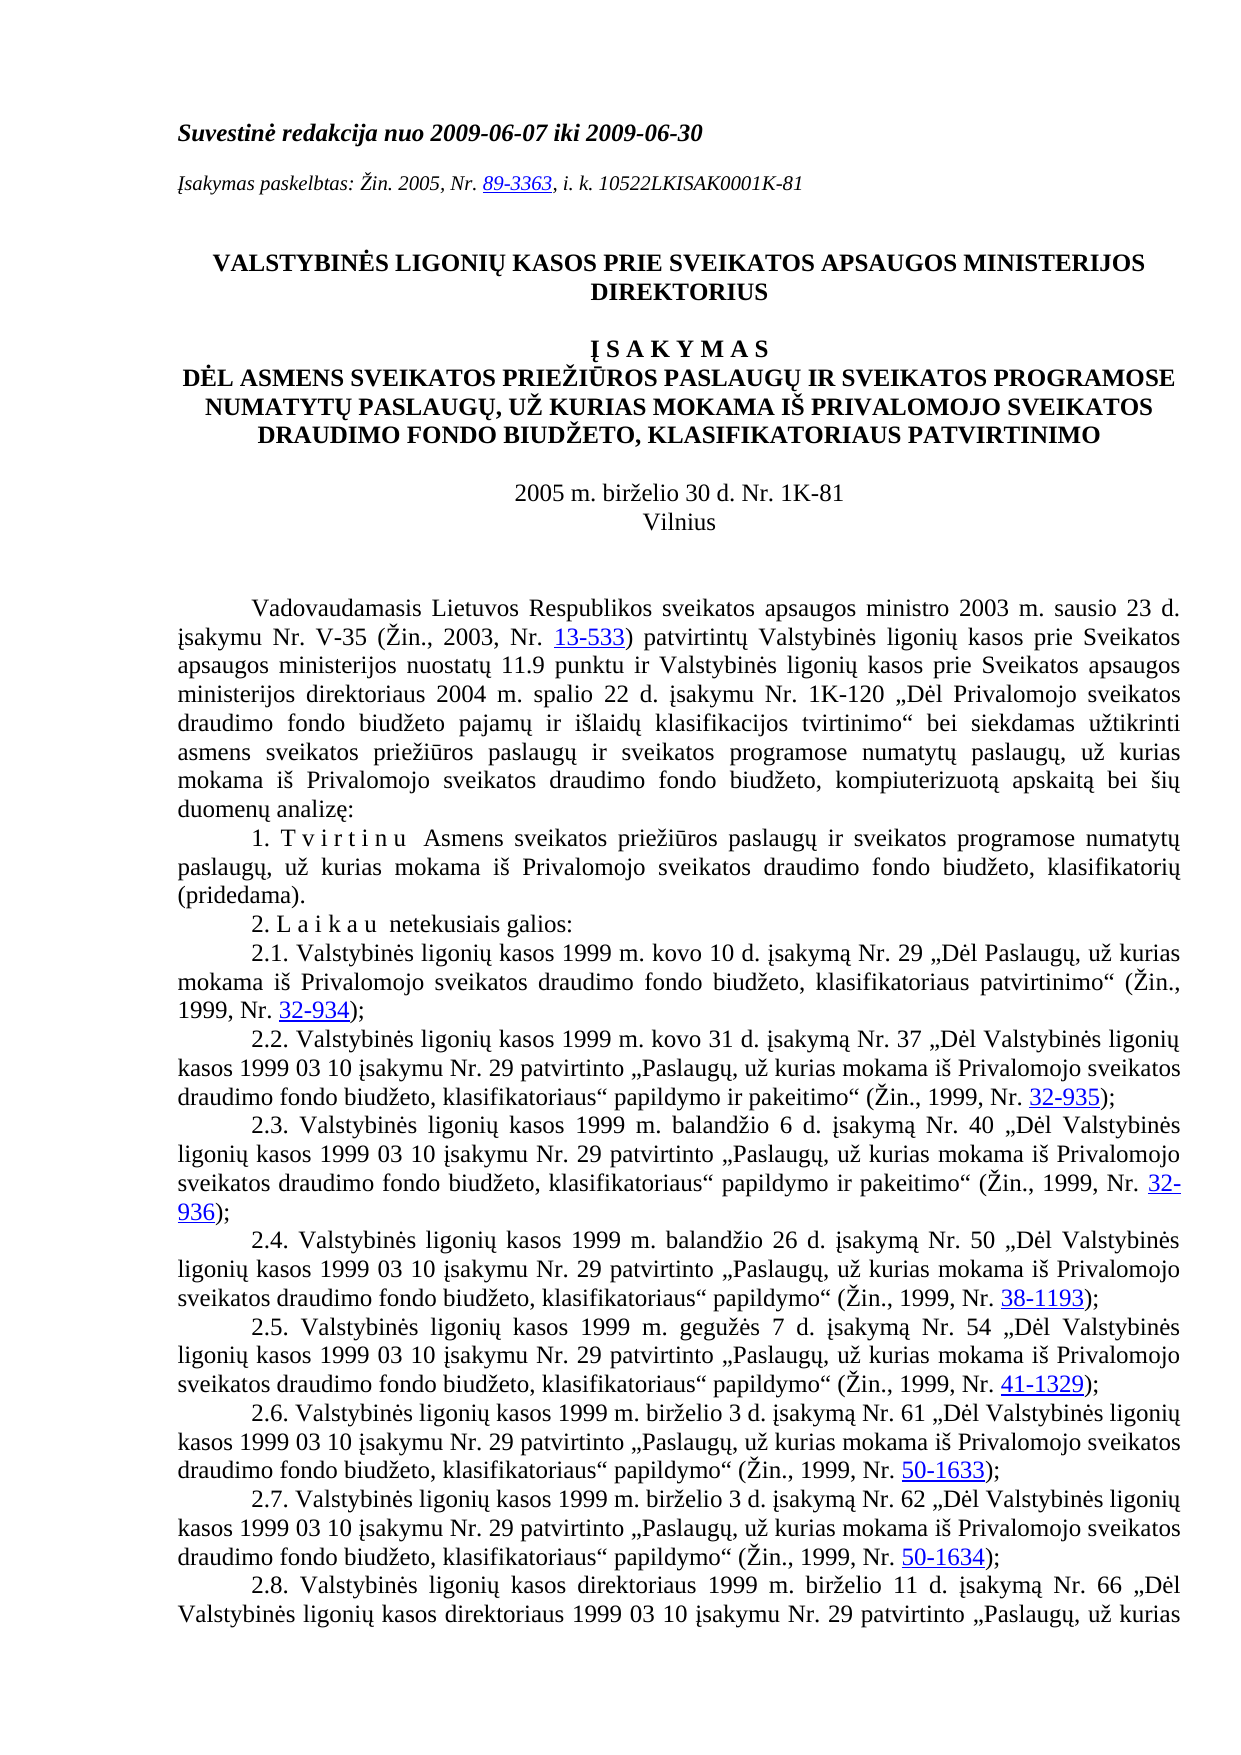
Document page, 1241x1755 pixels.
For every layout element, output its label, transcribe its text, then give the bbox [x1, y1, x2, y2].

text 2.6. Valstybinės ligonių kasos 1999 m. birželio 3 d. įsakymą Nr. 61 „Dėl Valstybinės ligonių kasos 1999 03 10 įsakymu Nr. 29 patvirtinto „Paslaugų, už kurias mokama iš Privalomojo sveikatos draudimo fondo biudžeto, klasifikatoriaus“ papildymo“ (Žin., 1999, Nr. 50-1633); [177, 1398, 1181, 1484]
text 2.5. Valstybinės ligonių kasos 1999 m. gegužės 7 d. įsakymą Nr. 54 „Dėl Valstybinės ligonių kasos 1999 03 10 įsakymu Nr. 29 patvirtinto „Paslaugų, už kurias mokama iš Privalomojo sveikatos draudimo fondo biudžeto, klasifikatoriaus“ papildymo“ (Žin., 1999, Nr. 41-1329); [177, 1312, 1181, 1398]
text Suvestinė redakcija nuo 2009-06-07 iki 2009-06-30 [177, 118, 1181, 147]
text 2.1. Valstybinės ligonių kasos 1999 m. kovo 10 d. įsakymą Nr. 29 „Dėl Paslaugų, už kurias mokama iš Privalomojo sveikatos draudimo fondo biudžeto, klasifikatoriaus patvirtinimo“ (Žin., 1999, Nr. 32-934); [177, 938, 1181, 1024]
text 2.4. Valstybinės ligonių kasos 1999 m. balandžio 26 d. įsakymą Nr. 50 „Dėl Valstybinės ligonių kasos 1999 03 10 įsakymu Nr. 29 patvirtinto „Paslaugų, už kurias mokama iš Privalomojo sveikatos draudimo fondo biudžeto, klasifikatoriaus“ papildymo“ (Žin., 1999, Nr. 38-1193); [177, 1225, 1181, 1312]
text VALSTYBINĖS LIGONIŲ KASOS PRIE SVEIKATOS APSAUGOS MINISTERIJOS DIREKTORIUS [177, 248, 1181, 305]
text 2.3. Valstybinės ligonių kasos 1999 m. balandžio 6 d. įsakymą Nr. 40 „Dėl Valstybinės ligonių kasos 1999 03 10 įsakymu Nr. 29 patvirtinto „Paslaugų, už kurias mokama iš Privalomojo sveikatos draudimo fondo biudžeto, klasifikatoriaus“ papildymo ir pakeitimo“ (Žin., 1999, Nr. 32-936); [177, 1110, 1181, 1225]
text Vadovaudamasis Lietuvos Respublikos sveikatos apsaugos ministro 2003 m. sausio 23 d. įsakymu Nr. V-35 (Žin., 2003, Nr. 13-533) patvirtintų Valstybinės ligonių kasos prie Sveikatos apsaugos ministerijos nuostatų 11.9 punktu ir Valstybinės ligonių kasos prie Sveikatos apsaugos ministerijos direktoriaus 2004 m. spalio 22 d. įsakymu Nr. 1K-120 „Dėl Privalomojo sveikatos draudimo fondo biudžeto pajamų ir išlaidų klasifikacijos tvirtinimo“ bei siekdamas užtikrinti asmens sveikatos priežiūros paslaugų ir sveikatos programose numatytų paslaugų, už kurias mokama iš Privalomojo sveikatos draudimo fondo biudžeto, kompiuterizuotą apskaitą bei šių duomenų analizę: [177, 593, 1181, 823]
text Įsakymas paskelbtas: Žin. 2005, Nr. 89-3363, i. k. 10522LKISAK0001K-81 [177, 171, 1181, 195]
text Vilnius [177, 507, 1181, 535]
text 1. Tvirtinu Asmens sveikatos priežiūros paslaugų ir sveikatos programose numatytų paslaugų, už kurias mokama iš Privalomojo sveikatos draudimo fondo biudžeto, klasifikatorių (pridedama). [177, 823, 1181, 909]
text 2.2. Valstybinės ligonių kasos 1999 m. kovo 31 d. įsakymą Nr. 37 „Dėl Valstybinės ligonių kasos 1999 03 10 įsakymu Nr. 29 patvirtinto „Paslaugų, už kurias mokama iš Privalomojo sveikatos draudimo fondo biudžeto, klasifikatoriaus“ papildymo ir pakeitimo“ (Žin., 1999, Nr. 32-935); [177, 1024, 1181, 1110]
text 2.8. Valstybinės ligonių kasos direktoriaus 1999 m. birželio 11 d. įsakymą Nr. 66 „Dėl Valstybinės ligonių kasos direktoriaus 1999 03 10 įsakymu Nr. 29 patvirtinto „Paslaugų, už kurias [177, 1570, 1181, 1628]
text DĖL ASMENS SVEIKATOS PRIEŽIŪROS PASLAUGŲ IR SVEIKATOS PROGRAMOSE NUMATYTŲ PASLAUGŲ, UŽ KURIAS MOKAMA IŠ PRIVALOMOJO SVEIKATOS DRAUDIMO FONDO BIUDŽETO, KLASIFIKATORIAUS PATVIRTINIMO [177, 363, 1181, 449]
text 2.7. Valstybinės ligonių kasos 1999 m. birželio 3 d. įsakymą Nr. 62 „Dėl Valstybinės ligonių kasos 1999 03 10 įsakymu Nr. 29 patvirtinto „Paslaugų, už kurias mokama iš Privalomojo sveikatos draudimo fondo biudžeto, klasifikatoriaus“ papildymo“ (Žin., 1999, Nr. 50-1634); [177, 1484, 1181, 1570]
text 2. Laikau netekusiais galios: [177, 909, 1181, 938]
text 2005 m. birželio 30 d. Nr. 1K-81 [177, 478, 1181, 507]
text Į S A K Y M A S [177, 334, 1181, 363]
